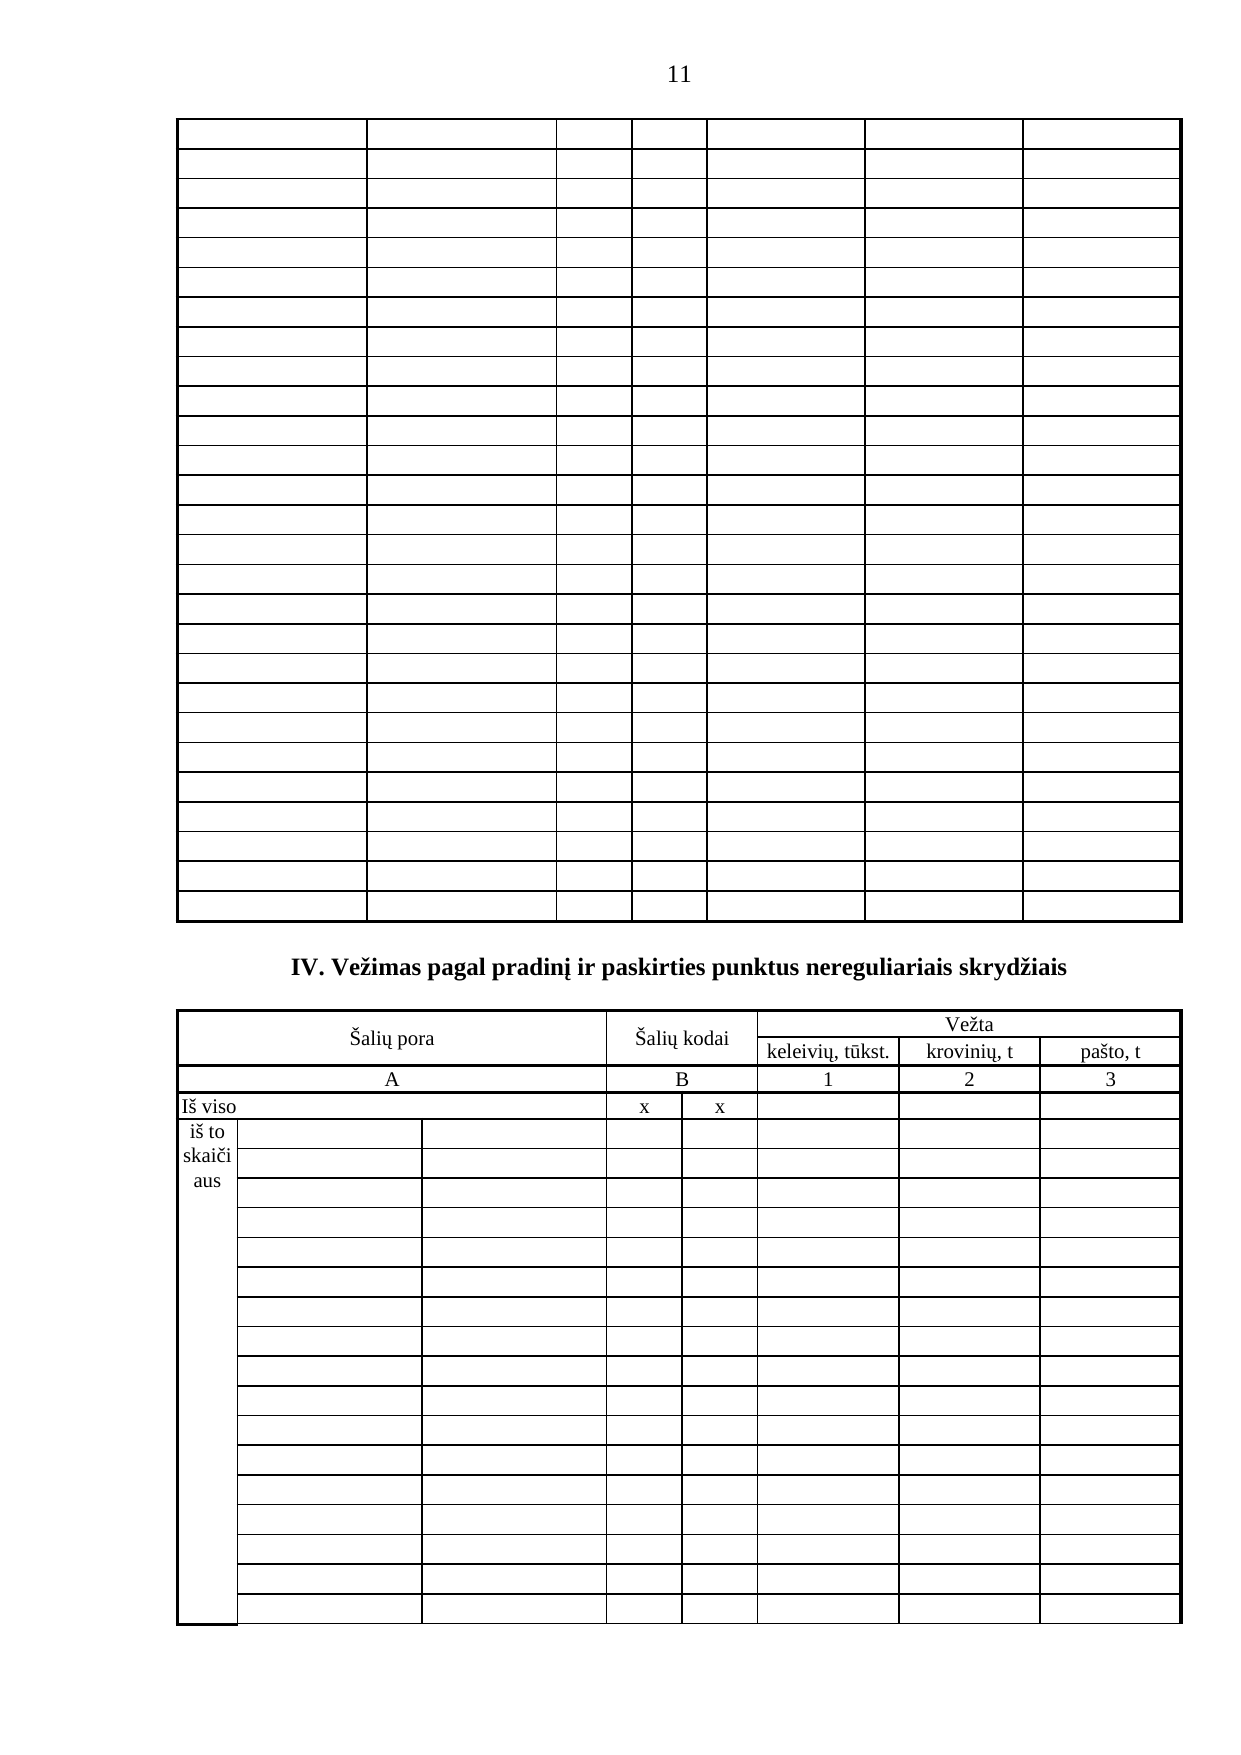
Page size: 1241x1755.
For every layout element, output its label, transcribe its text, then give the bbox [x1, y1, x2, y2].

table_cell [368, 684, 556, 712]
table_cell [179, 387, 366, 415]
table_cell [179, 565, 366, 593]
table_cell [368, 832, 556, 860]
table_cell B [753, 1067, 757, 1091]
table_cell [179, 357, 366, 385]
table_cell [368, 328, 556, 356]
table_cell [557, 743, 631, 771]
table_cell [179, 179, 366, 207]
table_cell [866, 743, 1022, 771]
table_cell [866, 595, 1022, 623]
table_cell [557, 654, 631, 682]
table_cell [683, 1595, 757, 1622]
table_cell [238, 1595, 421, 1622]
table_cell [1041, 1535, 1179, 1563]
table_cell [708, 298, 864, 326]
table_cell [866, 238, 1022, 267]
table_cell [1041, 1446, 1179, 1474]
table_cell [1041, 1268, 1179, 1296]
table_cell keleivių, tūkst. [758, 1038, 898, 1063]
table_cell [179, 298, 366, 326]
table_cell [557, 713, 631, 742]
table_cell [423, 1120, 606, 1147]
table_cell [708, 179, 864, 207]
table_cell [238, 1327, 421, 1355]
table_cell [238, 1505, 421, 1533]
table_cell [607, 1446, 681, 1474]
table_cell 1 [758, 1067, 762, 1091]
table_cell [1024, 625, 1179, 652]
table_cell [423, 1208, 606, 1237]
table_cell [866, 832, 1022, 860]
table_cell [368, 565, 556, 593]
table_cell [683, 1298, 757, 1326]
table_cell [1024, 832, 1179, 860]
table_cell [683, 1446, 757, 1474]
table_cell [708, 713, 864, 742]
table_cell [683, 1179, 757, 1207]
table_cell [708, 417, 864, 445]
table_cell [557, 238, 631, 267]
table_cell [423, 1268, 606, 1296]
table_cell [238, 1298, 421, 1326]
table_cell [423, 1298, 606, 1326]
table_cell [758, 1327, 898, 1355]
table_cell [1024, 743, 1179, 771]
table_cell [607, 1208, 681, 1237]
table_cell [238, 1357, 421, 1385]
table_cell [368, 476, 556, 504]
table_cell [1024, 506, 1179, 534]
table_cell [1024, 476, 1179, 504]
table_cell [758, 1416, 898, 1444]
table_cell [368, 209, 556, 237]
table_cell [238, 1476, 421, 1504]
table_cell [708, 743, 864, 771]
table_cell [758, 1298, 898, 1326]
table_cell [1024, 357, 1179, 385]
table_cell [557, 298, 631, 326]
table_cell [1024, 862, 1179, 890]
table_cell [179, 684, 366, 712]
table_cell [607, 1120, 681, 1147]
table_cell [758, 1268, 898, 1296]
table_cell [866, 179, 1022, 207]
table_cell [368, 743, 556, 771]
table_cell [1041, 1327, 1179, 1355]
table_cell [633, 713, 706, 742]
table_cell [866, 328, 1022, 356]
table_cell [607, 1505, 681, 1533]
table_cell [758, 1094, 762, 1118]
table_cell [900, 1387, 1039, 1415]
table_cell [866, 476, 1022, 504]
table_cell [368, 713, 556, 742]
table_cell [238, 1387, 421, 1415]
table_cell [423, 1446, 606, 1474]
table_cell [1024, 595, 1179, 623]
table_cell [179, 238, 366, 267]
table_cell iš to skaičiaus [179, 1120, 237, 1622]
table_cell [557, 862, 631, 890]
table_cell [708, 862, 864, 890]
table_cell [633, 150, 706, 177]
table_cell [708, 150, 864, 177]
table_cell [708, 209, 864, 237]
table_cell [238, 1208, 421, 1237]
table_cell [633, 120, 706, 148]
table_cell [179, 476, 366, 504]
table_cell [633, 506, 706, 534]
table_cell [900, 1327, 1039, 1355]
table_cell [633, 387, 706, 415]
table_cell [1024, 654, 1179, 682]
table_cell [1024, 417, 1179, 445]
table_cell [368, 417, 556, 445]
table_cell [368, 506, 556, 534]
table_cell [238, 1268, 421, 1296]
table_cell [607, 1595, 681, 1622]
table_cell [179, 803, 366, 831]
table_cell [633, 773, 706, 801]
table_cell [607, 1565, 681, 1593]
table_cell [708, 595, 864, 623]
table_cell [708, 773, 864, 801]
table_cell [1041, 1179, 1179, 1207]
table_cell [866, 298, 1022, 326]
table_cell [633, 446, 706, 474]
table_cell [900, 1416, 1039, 1444]
table_cell [1041, 1476, 1179, 1504]
table_cell [1041, 1357, 1179, 1385]
table_cell [423, 1238, 606, 1266]
table_cell [708, 238, 864, 267]
table_cell 1 [894, 1067, 898, 1091]
table_cell [683, 1476, 757, 1504]
table_cell [179, 446, 366, 474]
table_cell [238, 1446, 421, 1474]
table_cell [900, 1238, 1039, 1266]
table_cell [557, 268, 631, 296]
table_cell [758, 1120, 898, 1147]
table_cell [557, 209, 631, 237]
table_cell [708, 328, 864, 356]
table_cell [179, 417, 366, 445]
table_cell [900, 1149, 1039, 1177]
table_cell [866, 713, 1022, 742]
table_cell [423, 1179, 606, 1207]
table_cell [1024, 120, 1179, 148]
table_cell [866, 209, 1022, 237]
table_cell [633, 625, 706, 652]
table_cell [1041, 1416, 1179, 1444]
table_cell [866, 120, 1022, 148]
table_cell [683, 1565, 757, 1593]
table_cell [633, 654, 706, 682]
table_cell krovinių, t [900, 1038, 1039, 1063]
table_cell [1041, 1565, 1179, 1593]
table_cell [557, 150, 631, 177]
table_cell [557, 684, 631, 712]
table_cell [557, 892, 631, 920]
table_cell [708, 120, 864, 148]
table_cell [607, 1387, 681, 1415]
table_cell [900, 1565, 1039, 1593]
table_cell [866, 862, 1022, 890]
table_header Šalių pora [179, 1012, 606, 1063]
table_cell [607, 1179, 681, 1207]
table_cell [557, 535, 631, 563]
table_cell [758, 1179, 898, 1207]
table_cell [179, 328, 366, 356]
table_cell [633, 328, 706, 356]
table_cell [758, 1535, 898, 1563]
table_cell [1041, 1298, 1179, 1326]
table_cell [423, 1505, 606, 1533]
table_cell [179, 862, 366, 890]
table_cell [1024, 713, 1179, 742]
table_cell [1041, 1595, 1179, 1622]
table_cell [607, 1476, 681, 1504]
table_cell [179, 713, 366, 742]
table_cell [683, 1416, 757, 1444]
table_cell [238, 1416, 421, 1444]
table_cell [900, 1476, 1039, 1504]
table_cell [758, 1476, 898, 1504]
table_cell [607, 1535, 681, 1563]
table_cell [557, 476, 631, 504]
table_cell [423, 1149, 606, 1177]
table_cell [1024, 238, 1179, 267]
table_cell [866, 625, 1022, 652]
table_cell [368, 595, 556, 623]
table_cell [607, 1238, 681, 1266]
table_cell [866, 446, 1022, 474]
table_cell [557, 506, 631, 534]
table_cell [866, 892, 1022, 920]
table_cell [238, 1149, 421, 1177]
table_cell [633, 417, 706, 445]
table_cell [607, 1298, 681, 1326]
table_cell [607, 1416, 681, 1444]
table_cell [633, 179, 706, 207]
table_cell [1041, 1149, 1179, 1177]
table_cell A [602, 1067, 606, 1091]
table_cell [683, 1357, 757, 1385]
table_cell [368, 654, 556, 682]
table_cell [683, 1387, 757, 1415]
table_cell [557, 417, 631, 445]
table_cell [368, 773, 556, 801]
table_cell [1024, 892, 1179, 920]
table_cell [683, 1208, 757, 1237]
table_cell [557, 357, 631, 385]
table_cell [633, 476, 706, 504]
table_cell [557, 328, 631, 356]
table_cell [708, 387, 864, 415]
table_cell [900, 1179, 1039, 1207]
table_cell [368, 892, 556, 920]
table_cell [633, 268, 706, 296]
table_cell [1024, 565, 1179, 593]
table_cell [633, 832, 706, 860]
table_cell [900, 1208, 1039, 1237]
table_cell [866, 268, 1022, 296]
table_cell [758, 1446, 898, 1474]
table_cell [423, 1416, 606, 1444]
table_cell [866, 357, 1022, 385]
table_cell [557, 625, 631, 652]
table_cell [1024, 268, 1179, 296]
table_cell [179, 268, 366, 296]
table_cell [866, 565, 1022, 593]
table_cell [633, 892, 706, 920]
table_cell [708, 268, 864, 296]
table_cell [557, 803, 631, 831]
table_cell [900, 1446, 1039, 1474]
table_cell [708, 506, 864, 534]
table_cell [179, 892, 366, 920]
table_cell x [607, 1094, 611, 1118]
table_cell [179, 595, 366, 623]
table_cell [368, 625, 556, 652]
table_cell [179, 120, 366, 148]
table_cell [708, 535, 864, 563]
table_cell [866, 387, 1022, 415]
table_cell [1041, 1387, 1179, 1415]
table_cell [900, 1268, 1039, 1296]
table_cell [758, 1505, 898, 1533]
table_cell [423, 1476, 606, 1504]
table_cell [1024, 535, 1179, 563]
table_cell [683, 1505, 757, 1533]
table_cell [633, 209, 706, 237]
table_cell [633, 238, 706, 267]
table_cell x [753, 1094, 757, 1118]
table_cell [900, 1535, 1039, 1563]
table_cell [633, 684, 706, 712]
table_cell [894, 1094, 898, 1118]
table_cell [557, 446, 631, 474]
table_cell [179, 654, 366, 682]
text IV. Vežimas pagal pradinį ir paskirties punktus nereguliariais skrydžiais [177, 952, 1181, 980]
table_cell [866, 773, 1022, 801]
table_cell [900, 1357, 1039, 1385]
table_cell [238, 1565, 421, 1593]
table_cell [179, 506, 366, 534]
table_cell [708, 832, 864, 860]
table_cell [866, 417, 1022, 445]
table_cell [683, 1268, 757, 1296]
table_cell [238, 1238, 421, 1266]
table_cell [633, 862, 706, 890]
table_cell [1024, 298, 1179, 326]
table_cell [179, 535, 366, 563]
table_cell [1041, 1120, 1179, 1147]
table_cell [238, 1179, 421, 1207]
table_cell [557, 565, 631, 593]
table_cell [683, 1238, 757, 1266]
table_cell [557, 120, 631, 148]
table_cell [633, 565, 706, 593]
table_cell [607, 1327, 681, 1355]
table_cell [179, 150, 366, 177]
table_cell [423, 1327, 606, 1355]
table_cell [179, 743, 366, 771]
table_cell [368, 862, 556, 890]
table_cell [557, 179, 631, 207]
table_cell [368, 179, 556, 207]
table_cell [708, 684, 864, 712]
table_cell [866, 803, 1022, 831]
table_cell [423, 1535, 606, 1563]
table_cell [368, 535, 556, 563]
table_cell [708, 654, 864, 682]
table_cell [758, 1208, 898, 1237]
table_cell [758, 1595, 898, 1622]
table_cell [423, 1565, 606, 1593]
table_cell [708, 476, 864, 504]
table_cell [607, 1268, 681, 1296]
table_cell [708, 446, 864, 474]
table_cell [900, 1298, 1039, 1326]
table_cell [633, 595, 706, 623]
table_cell [368, 387, 556, 415]
table_cell [758, 1149, 898, 1177]
table_cell [900, 1120, 1039, 1147]
table_cell [368, 446, 556, 474]
table_cell [1041, 1505, 1179, 1533]
table_cell [708, 565, 864, 593]
table_cell [179, 209, 366, 237]
table_cell [633, 298, 706, 326]
table_cell [633, 743, 706, 771]
table_cell [1024, 328, 1179, 356]
table_cell [368, 120, 556, 148]
table_cell [368, 298, 556, 326]
table_cell [368, 150, 556, 177]
table_cell [708, 625, 864, 652]
table_cell [423, 1595, 606, 1622]
table_cell [683, 1535, 757, 1563]
table_cell [1024, 179, 1179, 207]
table_cell [557, 773, 631, 801]
table_cell [633, 357, 706, 385]
table_cell [708, 357, 864, 385]
table_cell [179, 832, 366, 860]
table_cell [866, 684, 1022, 712]
table_cell [179, 625, 366, 652]
table_cell [1024, 446, 1179, 474]
table_cell [866, 150, 1022, 177]
table_cell [900, 1595, 1039, 1622]
table_cell [633, 535, 706, 563]
table_cell [238, 1535, 421, 1563]
table_cell [758, 1387, 898, 1415]
table_cell [423, 1357, 606, 1385]
table_cell [1041, 1208, 1179, 1237]
table_cell [708, 803, 864, 831]
table_cell [607, 1357, 681, 1385]
table_header Šalių kodai [607, 1012, 757, 1063]
table_cell [758, 1357, 898, 1385]
table_cell [1041, 1238, 1179, 1266]
table_cell [179, 773, 366, 801]
table_cell [238, 1120, 421, 1147]
table_cell [683, 1327, 757, 1355]
table_cell [866, 506, 1022, 534]
table_cell [557, 387, 631, 415]
table_cell [368, 803, 556, 831]
table_cell [607, 1149, 681, 1177]
table_cell B [607, 1067, 611, 1091]
table_cell [368, 357, 556, 385]
table_cell [1024, 803, 1179, 831]
table_cell [1024, 209, 1179, 237]
table_cell [1024, 150, 1179, 177]
table_cell [368, 268, 556, 296]
table_cell [758, 1565, 898, 1593]
table_cell [557, 595, 631, 623]
table_cell [758, 1238, 898, 1266]
table_cell [866, 535, 1022, 563]
table_cell [900, 1505, 1039, 1533]
table_cell [557, 832, 631, 860]
table_cell [1024, 387, 1179, 415]
table_cell [368, 238, 556, 267]
table_cell [1024, 684, 1179, 712]
table_cell pašto, t [1041, 1038, 1179, 1063]
table_cell [683, 1149, 757, 1177]
table_cell [683, 1120, 757, 1147]
table_cell [423, 1387, 606, 1415]
table_cell [633, 803, 706, 831]
table_cell [1024, 773, 1179, 801]
table_cell [708, 892, 864, 920]
table_cell [866, 654, 1022, 682]
